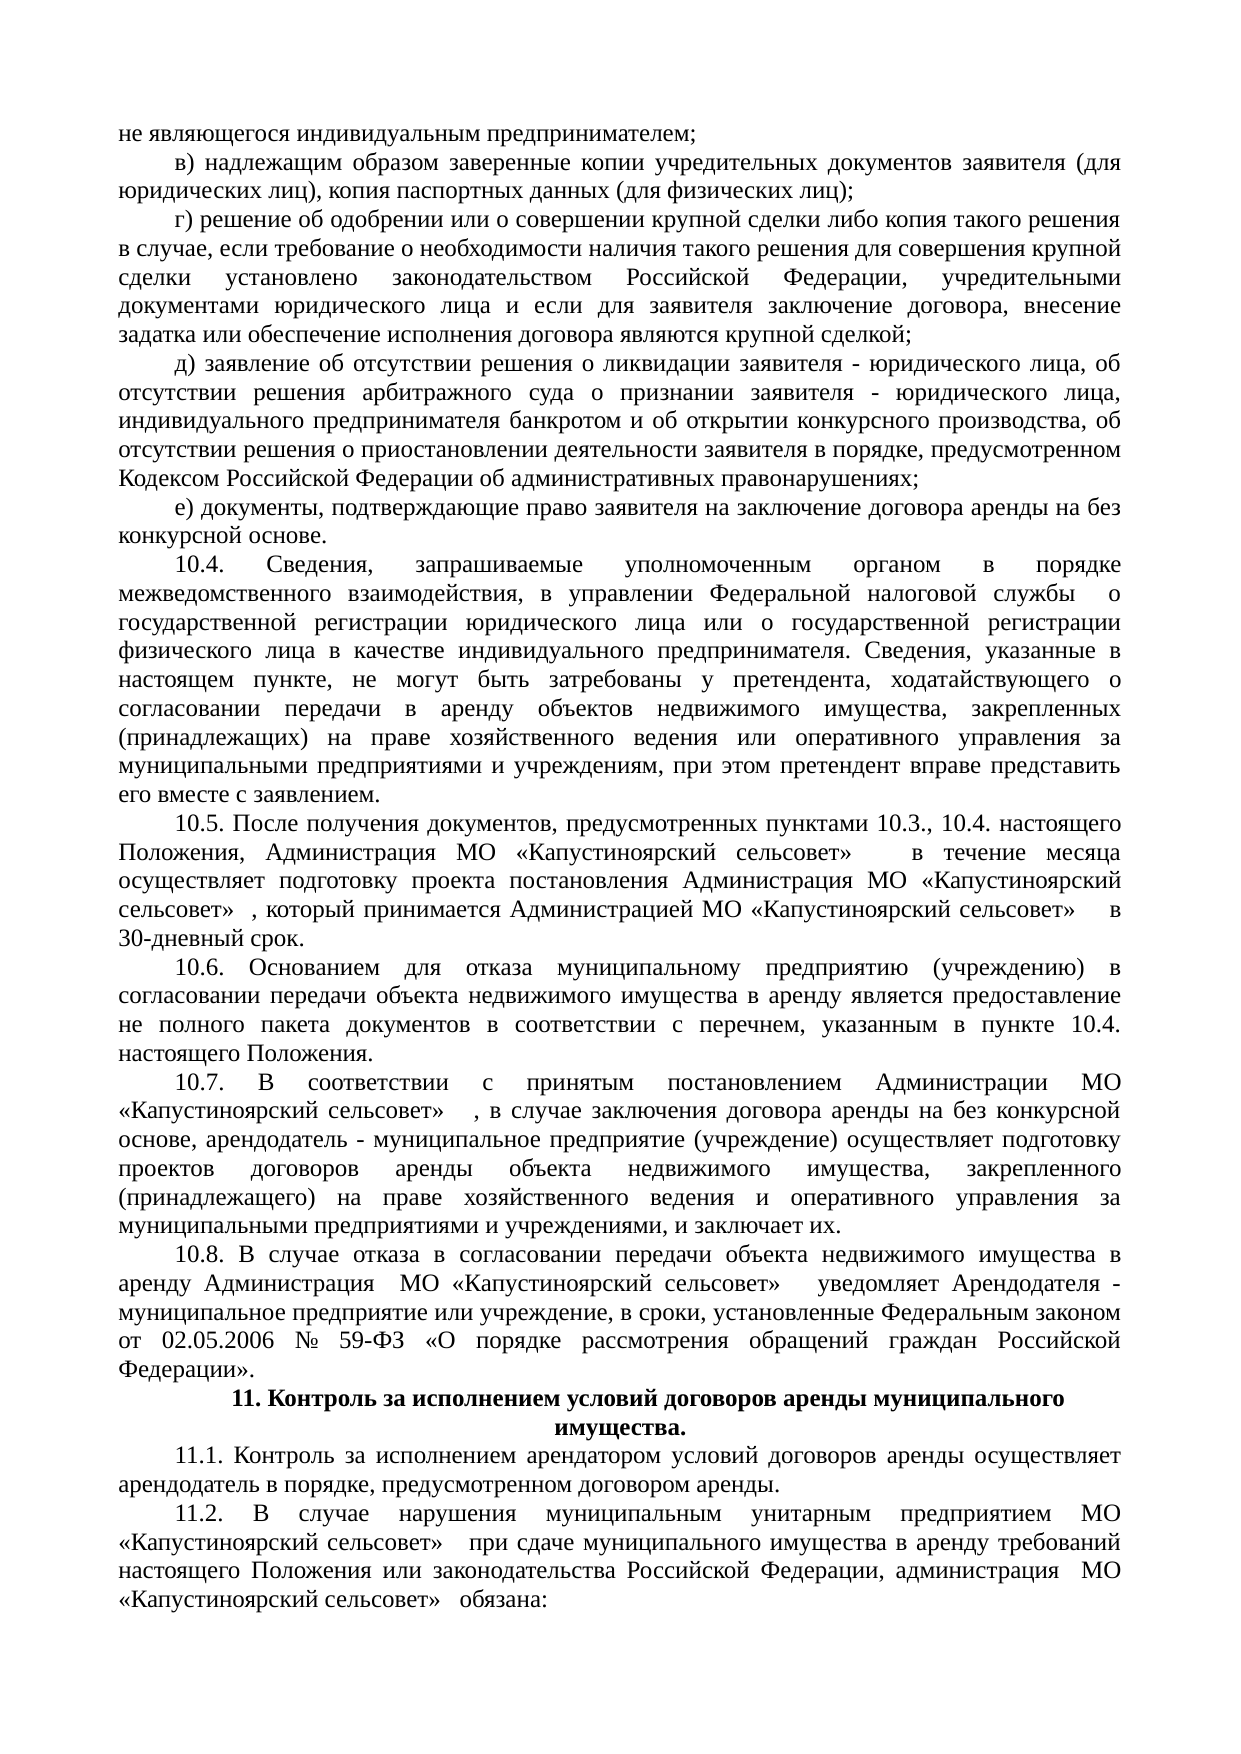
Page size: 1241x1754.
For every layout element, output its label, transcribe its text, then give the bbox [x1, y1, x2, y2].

text 11.1. Контроль за исполнением арендатором условий договоров аренды осуществляет арендодатель в порядке, предусмотренном договором аренды. [118, 1441, 1122, 1498]
text д) заявление об отсутствии решения о ликвидации заявителя - юридического лица, об отсутствии решения арбитражного суда о признании заявителя - юридического лица, индивидуального предпринимателя банкротом и об открытии конкурсного производства, об отсутствии решения о приостановлении деятельности заявителя в порядке, предусмотренном Кодексом Российской Федерации об административных правонарушениях; [118, 348, 1122, 492]
text в) надлежащим образом заверенные копии учредительных документов заявителя (для юридических лиц), копия паспортных данных (для физических лиц); [118, 147, 1122, 204]
text 10.4. Сведения, запрашиваемые уполномоченным органом в порядке межведомственного взаимодействия, в управлении Федеральной налоговой службы о государственной регистрации юридического лица или о государственной регистрации физического лица в качестве индивидуального предпринимателя. Сведения, указанные в настоящем пункте, не могут быть затребованы у претендента, ходатайствующего о согласовании передачи в аренду объектов недвижимого имущества, закрепленных (принадлежащих) на праве хозяйственного ведения или оперативного управления за муниципальными предприятиями и учреждениям, при этом претендент вправе представить его вместе с заявлением. [118, 549, 1122, 808]
text 11. Контроль за исполнением условий договоров аренды муниципального имущества. [118, 1383, 1122, 1441]
text 10.8. В случае отказа в согласовании передачи объекта недвижимого имущества в аренду Администрация МО «Капустиноярский сельсовет» уведомляет Арендодателя - муниципальное предприятие или учреждение, в сроки, установленные Федеральным законом от 02.05.2006 № 59-ФЗ «О порядке рассмотрения обращений граждан Российской Федерации». [118, 1239, 1122, 1383]
text 11.2. В случае нарушения муниципальным унитарным предприятием МО «Капустиноярский сельсовет» при сдаче муниципального имущества в аренду требований настоящего Положения или законодательства Российской Федерации, администрация МО «Капустиноярский сельсовет» обязана: [118, 1498, 1122, 1613]
text г) решение об одобрении или о совершении крупной сделки либо копия такого решения в случае, если требование о необходимости наличия такого решения для совершения крупной сделки установлено законодательством Российской Федерации, учредительными документами юридического лица и если для заявителя заключение договора, внесение задатка или обеспечение исполнения договора являются крупной сделкой; [118, 204, 1122, 348]
text е) документы, подтверждающие право заявителя на заключение договора аренды на без конкурсной основе. [118, 492, 1122, 549]
text не являющегося индивидуальным предпринимателем; [118, 118, 1122, 147]
text 10.7. В соответствии с принятым постановлением Администрации МО «Капустиноярский сельсовет» , в случае заключения договора аренды на без конкурсной основе, арендодатель - муниципальное предприятие (учреждение) осуществляет подготовку проектов договоров аренды объекта недвижимого имущества, закрепленного (принадлежащего) на праве хозяйственного ведения и оперативного управления за муниципальными предприятиями и учреждениями, и заключает их. [118, 1067, 1122, 1239]
text 10.5. После получения документов, предусмотренных пунктами 10.3., 10.4. настоящего Положения, Администрация МО «Капустиноярский сельсовет» в течение месяца осуществляет подготовку проекта постановления Администрация МО «Капустиноярский сельсовет» , который принимается Администрацией МО «Капустиноярский сельсовет» в 30-дневный срок. [118, 808, 1122, 952]
text 10.6. Основанием для отказа муниципальному предприятию (учреждению) в согласовании передачи объекта недвижимого имущества в аренду является предоставление не полного пакета документов в соответствии с перечнем, указанным в пункте 10.4. настоящего Положения. [118, 952, 1122, 1067]
